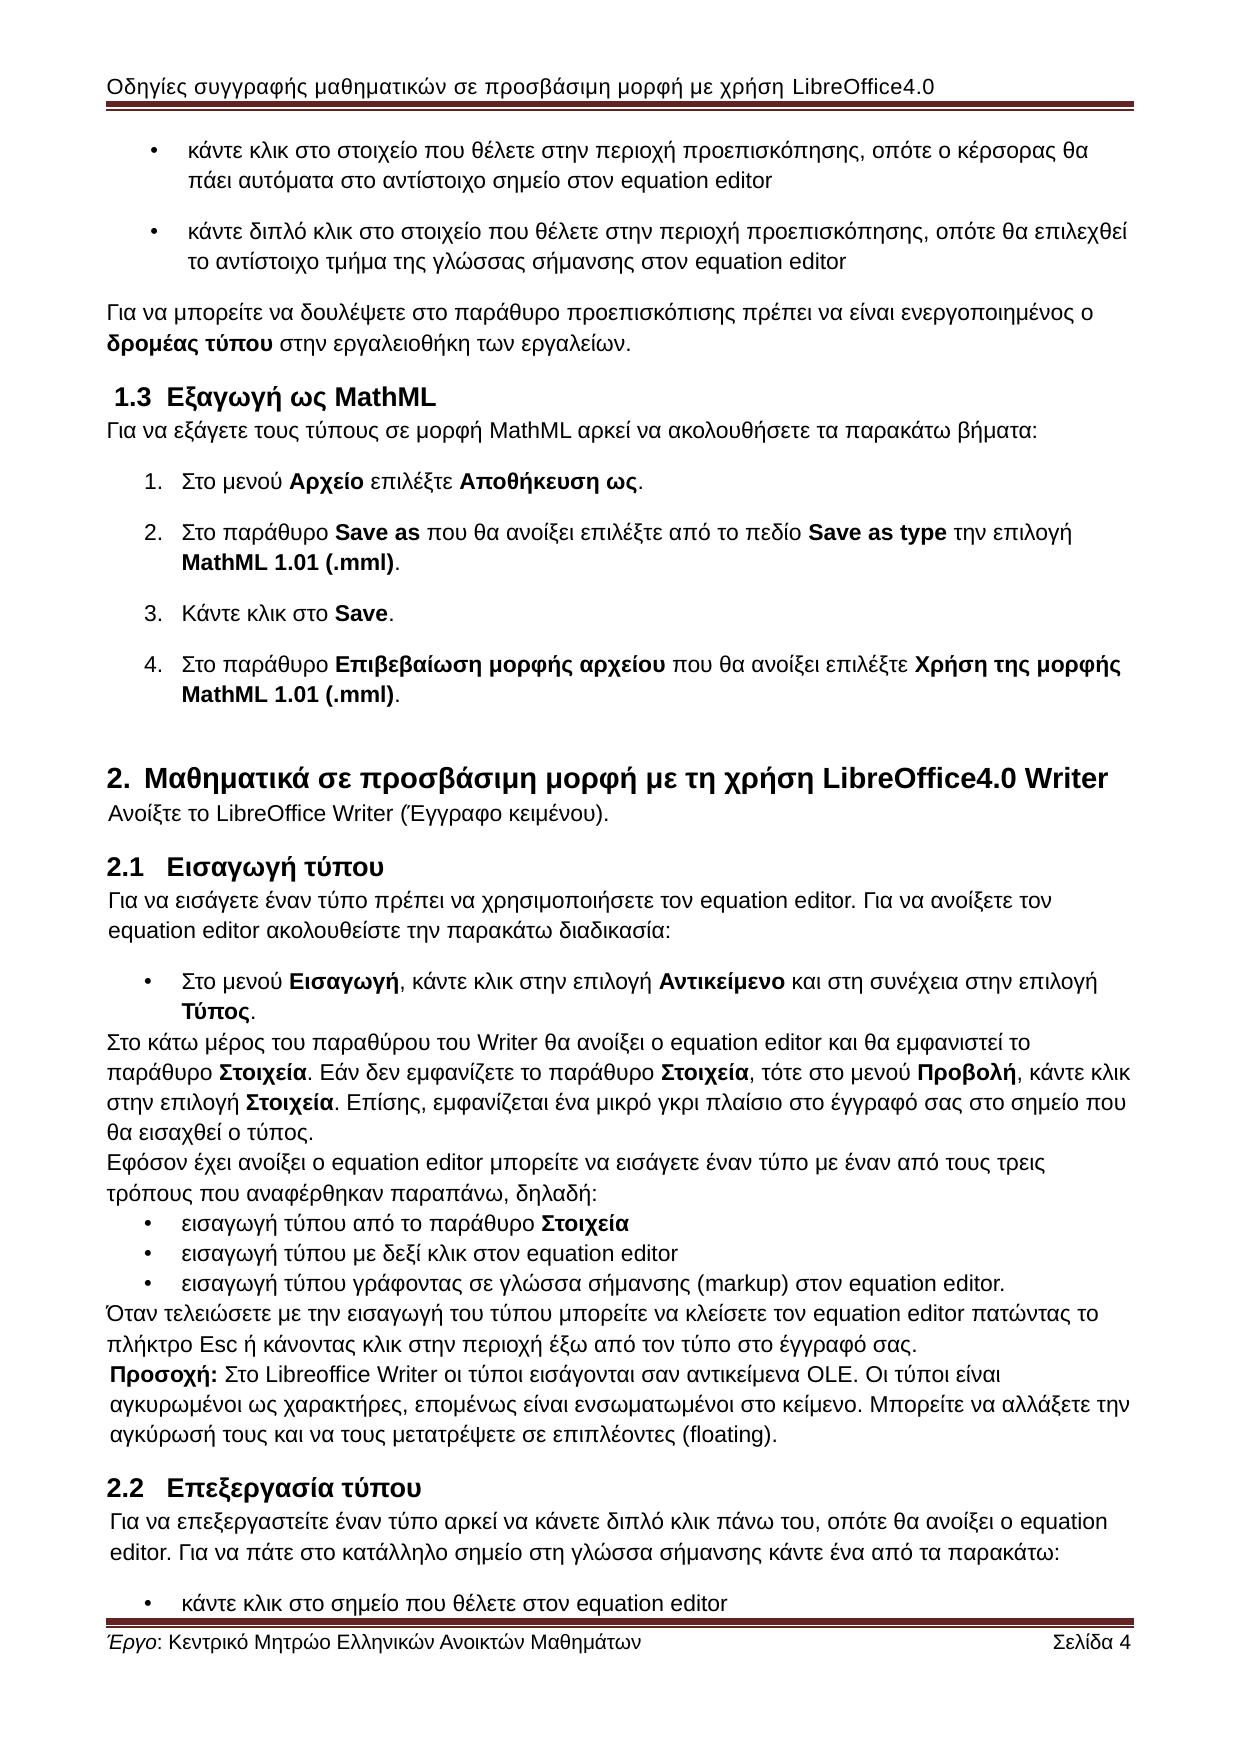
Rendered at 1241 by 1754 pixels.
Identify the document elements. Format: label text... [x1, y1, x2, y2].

list εισαγωγή τύπου από το παράθυρο Στοιχεία [144, 1210, 1134, 1236]
subtitle Μαθηματικά σε προσβάσιμη μορφή με τη χρήση LibreOffice4.0 Writer [106, 761, 1134, 795]
list Στο μενού Αρχείο επιλέξτε Αποθήκευση ως. [144, 468, 1134, 494]
list κάντε διπλό κλικ στο στοιχείο που θέλετε στην περιοχή προεπισκόπησης, οπότε θα επιλεχθεί το αντίστοιχο τμήμα της γλώσσας σήμανσης στον equation editor [150, 218, 1134, 275]
list εισαγωγή τύπου γράφοντας σε γλώσσα σήμανσης (markup) στον equation editor. [144, 1270, 1134, 1297]
list Προσοχή: Στο Libreoffice Writer οι τύποι εισάγονται σαν αντικείμενα OLE. Οι τύποι είναι αγκυρωμένοι ως χαρακτήρες, επομένως είναι ενσωματωμένοι στο κείμενο. Μπορείτε να αλλάξετε την αγκύρωσή τους και να τους μετατρέψετε σε επιπλέοντες (floating). [108, 1361, 1134, 1448]
subtitle Εξαγωγή ως MathML [106, 381, 1134, 412]
list Στο κάτω μέρος του παραθύρου του Writer θα ανοίξει ο equation editor και θα εμφανιστεί το παράθυρο Στοιχεία. Εάν δεν εμφανίζετε το παράθυρο Στοιχεία, τότε στο μενού Προβολή, κάντε κλικ στην επιλογή Στοιχεία. Επίσης, εμφανίζεται ένα μικρό γκρι πλαίσιο στο έγγραφό σας στο σημείο που θα εισαχθεί ο τύπος. [106, 1028, 1134, 1146]
list Στο παράθυρο Επιβεβαίωση μορφής αρχείου που θα ανοίξει επιλέξτε Χρήση της μορφής MathML 1.01 (.mml). [144, 651, 1134, 707]
list Στο μενού Εισαγωγή, κάντε κλικ στην επιλογή Αντικείμενο και στη συνέχεια στην επιλογή Τύπος. [144, 968, 1134, 1025]
subtitle Επεξεργασία τύπου [106, 1472, 1134, 1503]
list Όταν τελειώσετε με την εισαγωγή του τύπου μπορείτε να κλείσετε τον equation editor πατώντας το πλήκτρο Esc ή κάνοντας κλικ στην περιοχή έξω από τον τύπο στο έγγραφό σας. [106, 1300, 1134, 1357]
list Στο παράθυρο Save as που θα ανοίξει επιλέξτε από το πεδίο Save as type την επιλογή MathML 1.01 (.mml). [144, 519, 1134, 575]
list Ανοίξτε το LibreOffice Writer (Έγγραφο κειμένου). [108, 800, 1134, 826]
list κάντε κλικ στο στοιχείο που θέλετε στην περιοχή προεπισκόπησης, οπότε ο κέρσορας θα πάει αυτόματα στο αντίστοιχο σημείο στον equation editor [150, 137, 1134, 193]
list Κάντε κλικ στο Save. [144, 600, 1134, 626]
list Για να εισάγετε έναν τύπο πρέπει να χρησιμοποιήσετε τον equation editor. Για να ανοίξετε τον equation editor ακολουθείστε την παρακάτω διαδικασία: [106, 887, 1134, 943]
text Για να μπορείτε να δουλέψετε στο παράθυρο προεπισκόπισης πρέπει να είναι ενεργοποιημένος ο δρομέας τύπου στην εργαλειοθήκη των εργαλείων. [106, 299, 1134, 356]
list κάντε κλικ στο σημείο που θέλετε στον equation editor [144, 1589, 1134, 1616]
list Για να επεξεργαστείτε έναν τύπο αρκεί να κάνετε διπλό κλικ πάνω του, οπότε θα ανοίξει ο equation editor. Για να πάτε στο κατάλληλο σημείο στη γλώσσα σήμανσης κάντε ένα από τα παρακάτω: [108, 1508, 1134, 1565]
subtitle Εισαγωγή τύπου [106, 851, 1134, 882]
list εισαγωγή τύπου με δεξί κλικ στον equation editor [144, 1240, 1134, 1266]
text Για να εξάγετε τους τύπους σε μορφή MathML αρκεί να ακολουθήσετε τα παρακάτω βήματα: [106, 417, 1134, 443]
list Εφόσον έχει ανοίξει ο equation editor μπορείτε να εισάγετε έναν τύπο με έναν από τους τρεις τρόπους που αναφέρθηκαν παραπάνω, δηλαδή: [106, 1149, 1134, 1206]
